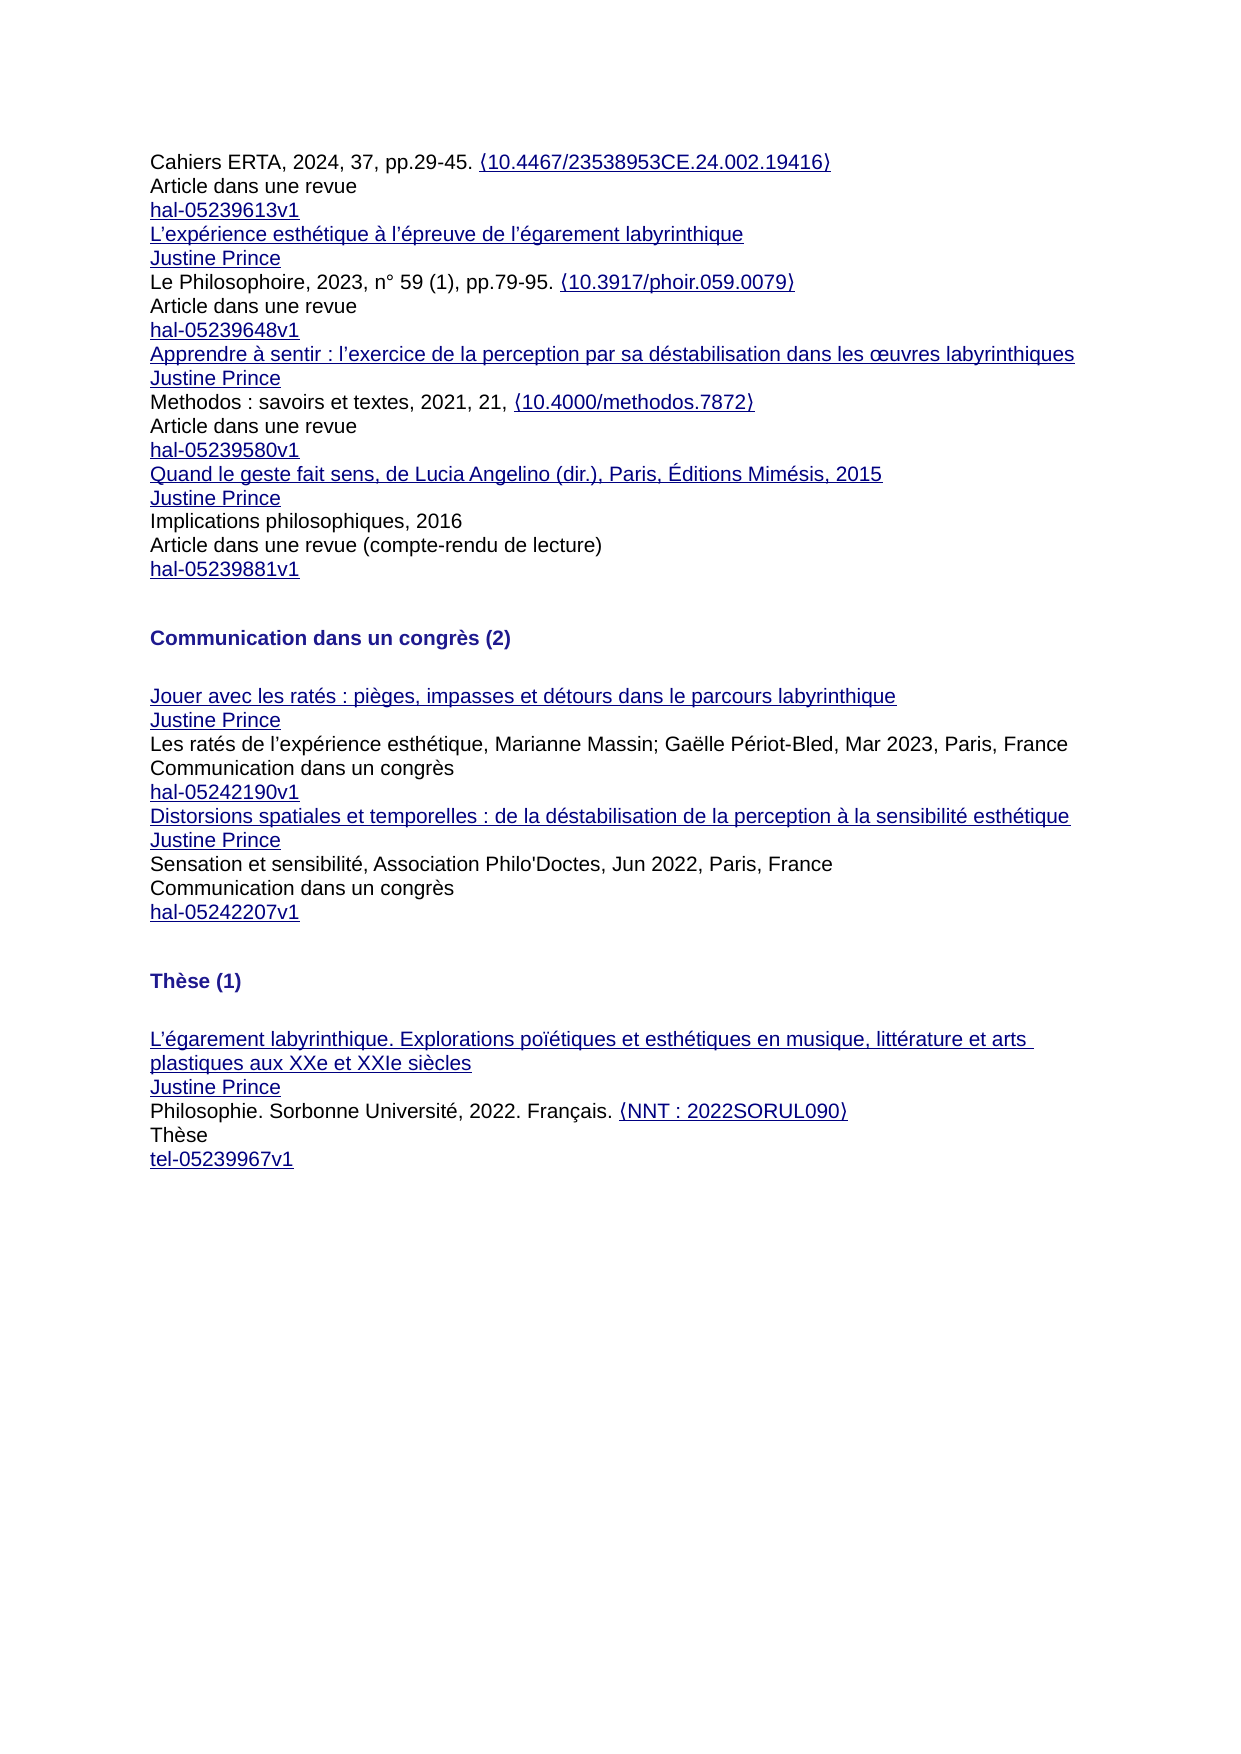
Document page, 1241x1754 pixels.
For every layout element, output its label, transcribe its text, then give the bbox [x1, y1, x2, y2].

subtitle Communication dans un congrès (2) [150, 626, 1090, 650]
table_cell Quand le geste fait sens, de Lucia Angelino (dir.), Paris, Éditions Mimésis, 2015 Justine Prince Implications philosophiques, 2016 Article dans une revue (compte-rendu de lecture) hal-05239881v1 [150, 461, 1090, 581]
table_cell L’expérience esthétique à l’épreuve de l’égarement labyrinthique Justine Prince Le Philosophoire, 2023, n° 59 (1), pp.79-95. ⟨10.3917/phoir.059.0079⟩ Article dans une revue hal-05239648v1 [150, 222, 1090, 342]
table_header L’égarement labyrinthique. Explorations poïétiques et esthétiques en musique, littérature et arts plastiques aux XXe et XXIe siècles Justine Prince Philosophie. Sorbonne Université, 2022. Français. ⟨NNT : 2022SORUL090⟩ Thèse tel-05239967v1 [150, 1027, 1090, 1171]
table_header Jouer avec les ratés : pièges, impasses et détours dans le parcours labyrinthique Justine Prince Les ratés de l’expérience esthétique, Marianne Massin; Gaëlle Périot-Bled, Mar 2023, Paris, France Communication dans un congrès hal-05242190v1 [150, 684, 1090, 804]
table_cell Distorsions spatiales et temporelles : de la déstabilisation de la perception à la sensibilité esthétique Justine Prince Sensation et sensibilité, Association Philo'Doctes, Jun 2022, Paris, France Communication dans un congrès hal-05242207v1 [150, 804, 1090, 924]
table_cell Apprendre à sentir : l’exercice de la perception par sa déstabilisation dans les œuvres labyrinthiques Justine Prince Methodos : savoirs et textes, 2021, 21, ⟨10.4000/methodos.7872⟩ Article dans une revue hal-05239580v1 [150, 342, 1090, 461]
subtitle Thèse (1) [150, 969, 1090, 993]
table_cell Cahiers ERTA, 2024, 37, pp.29-45. ⟨10.4467/23538953CE.24.002.19416⟩ Article dans une revue hal-05239613v1 [150, 150, 1090, 222]
